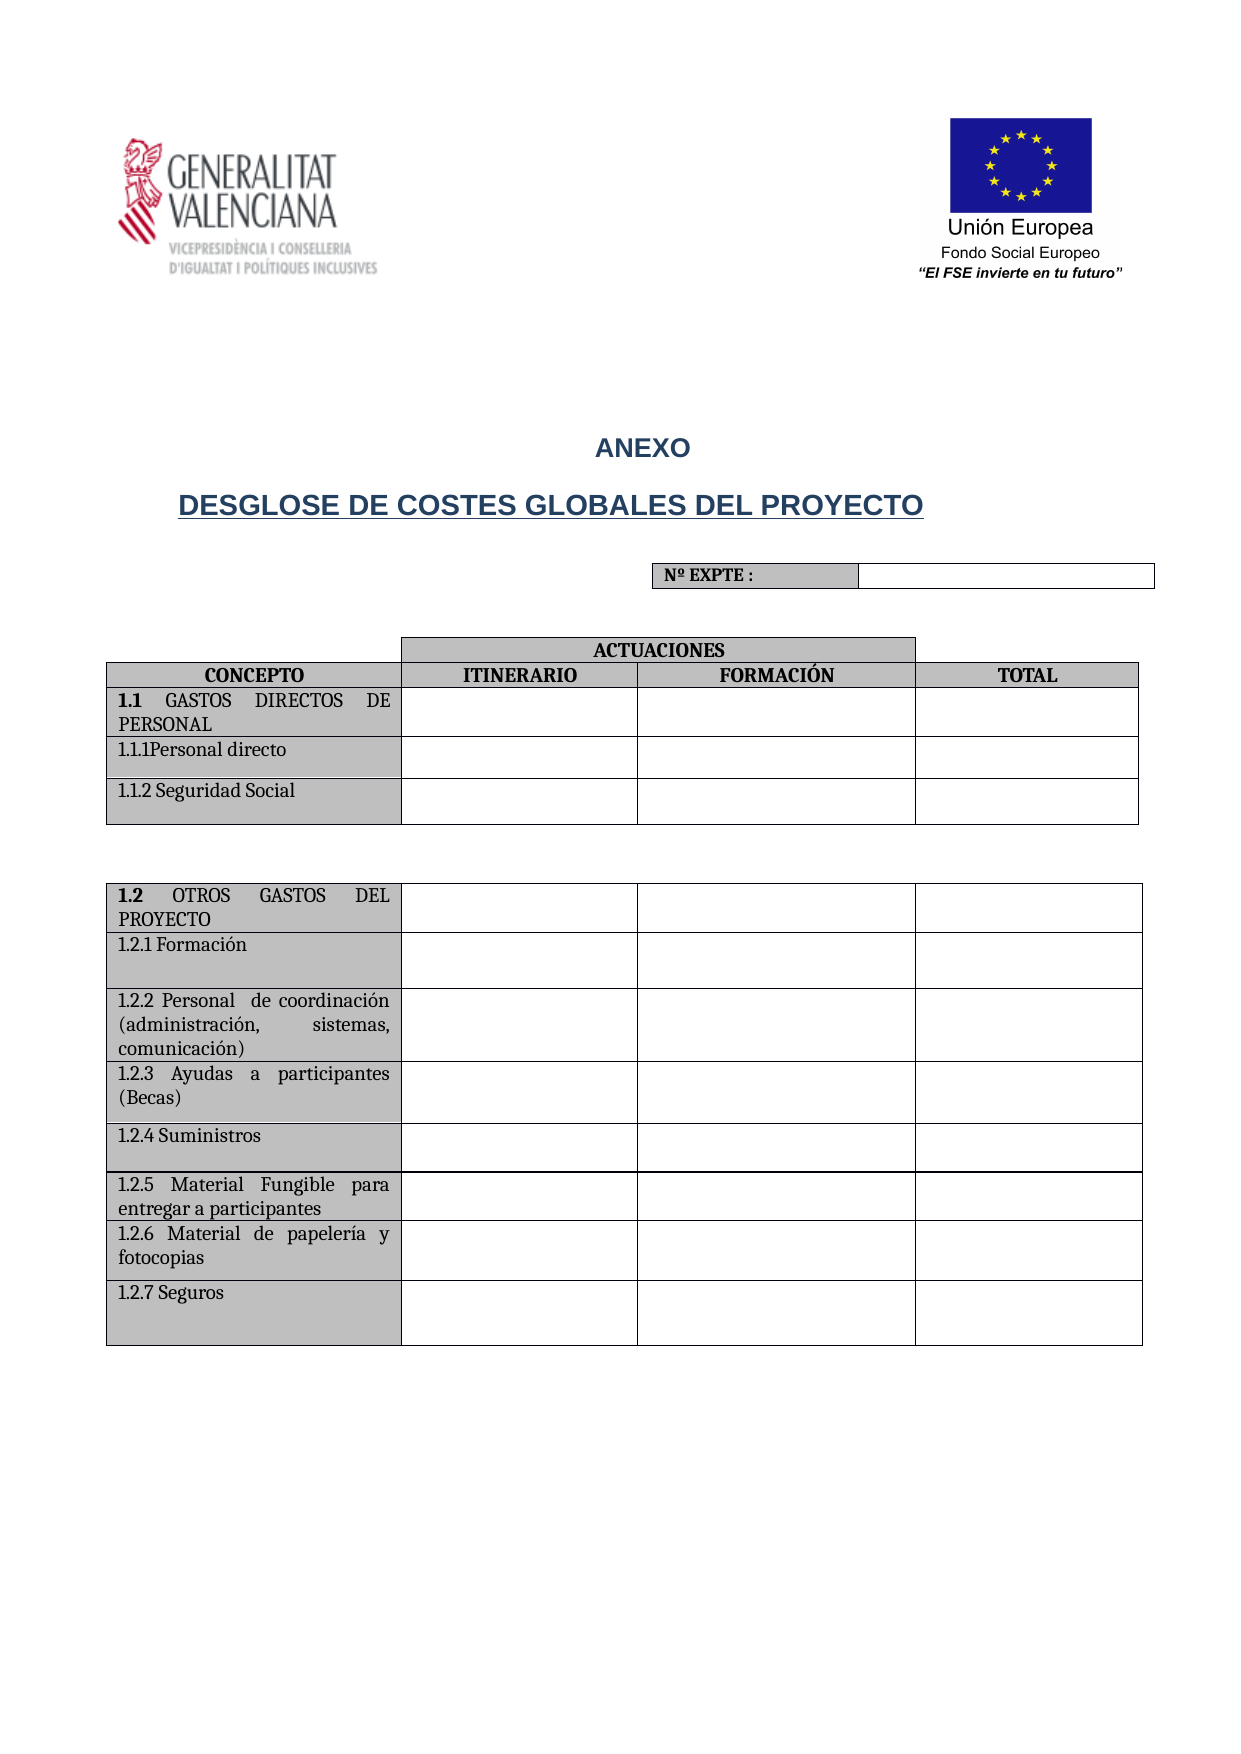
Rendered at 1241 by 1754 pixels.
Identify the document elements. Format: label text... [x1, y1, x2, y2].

table_cell [402, 779, 637, 824]
table_cell [916, 1124, 1142, 1171]
picture [118, 138, 389, 290]
subtitle ANEXO [178, 432, 1122, 463]
table_cell [402, 737, 637, 777]
table_cell [402, 1221, 637, 1280]
table_cell 1.2.2 Personal de coordinación (administración, sistemas, comunicación) [107, 989, 401, 1061]
table_cell CONCEPTO [107, 663, 401, 687]
table_header 1.2 OTROS GASTOS DEL PROYECTO [107, 884, 401, 932]
table_cell [916, 933, 1142, 988]
table_cell [638, 737, 915, 777]
table_cell 1.2.7 Seguros [107, 1281, 401, 1345]
table_cell [402, 1281, 637, 1345]
table_cell [916, 989, 1142, 1061]
table_header [916, 884, 1142, 932]
table_cell [402, 1062, 637, 1122]
table_cell [916, 1281, 1142, 1345]
table_cell TOTAL [916, 663, 1138, 687]
table_cell 1.2.6 Material de papelería y fotocopias [107, 1221, 401, 1280]
table_header [916, 637, 1139, 662]
table_header Nº EXPTE : [653, 564, 858, 588]
table_cell 1.2.3 Ayudas a participantes (Becas) [107, 1062, 401, 1122]
table_cell [638, 989, 915, 1061]
table_cell ITINERARIO [402, 663, 637, 687]
table_cell [402, 989, 637, 1061]
table_header [402, 884, 637, 932]
table_cell [916, 1062, 1142, 1122]
table_cell [402, 1173, 637, 1220]
table_cell [916, 779, 1138, 824]
table_cell [638, 1173, 915, 1220]
table_cell [638, 688, 915, 736]
table_header [859, 564, 1154, 588]
table_cell FORMACIÓN [638, 663, 915, 687]
table_cell 1.1.2 Seguridad Social [107, 779, 401, 824]
table_cell [916, 688, 1138, 736]
table_cell 1.2.1 Formación [107, 933, 401, 988]
table_cell [402, 688, 637, 736]
table_cell 1.1 GASTOS DIRECTOS DE PERSONAL [107, 688, 401, 736]
table_header [638, 884, 915, 932]
table_header [106, 637, 401, 662]
table_cell 1.2.4 Suministros [107, 1124, 401, 1171]
table_cell [916, 1221, 1142, 1280]
table_header ACTUACIONES [402, 638, 915, 662]
table_cell [638, 779, 915, 824]
table_cell 1.2.5 Material Fungible para entregar a participantes [107, 1173, 401, 1220]
picture [919, 118, 1123, 278]
table_cell [402, 933, 637, 988]
table_cell 1.1.1Personal directo [107, 737, 401, 777]
table_cell [638, 933, 915, 988]
table_cell [638, 1124, 915, 1171]
table_cell [638, 1281, 915, 1345]
table_cell [638, 1221, 915, 1280]
table_cell [638, 1062, 915, 1122]
table_cell [916, 737, 1138, 777]
table_cell [916, 1173, 1142, 1220]
table_cell [402, 1124, 637, 1171]
subtitle DESGLOSE DE COSTES GLOBALES DEL PROYECTO [178, 488, 1122, 522]
